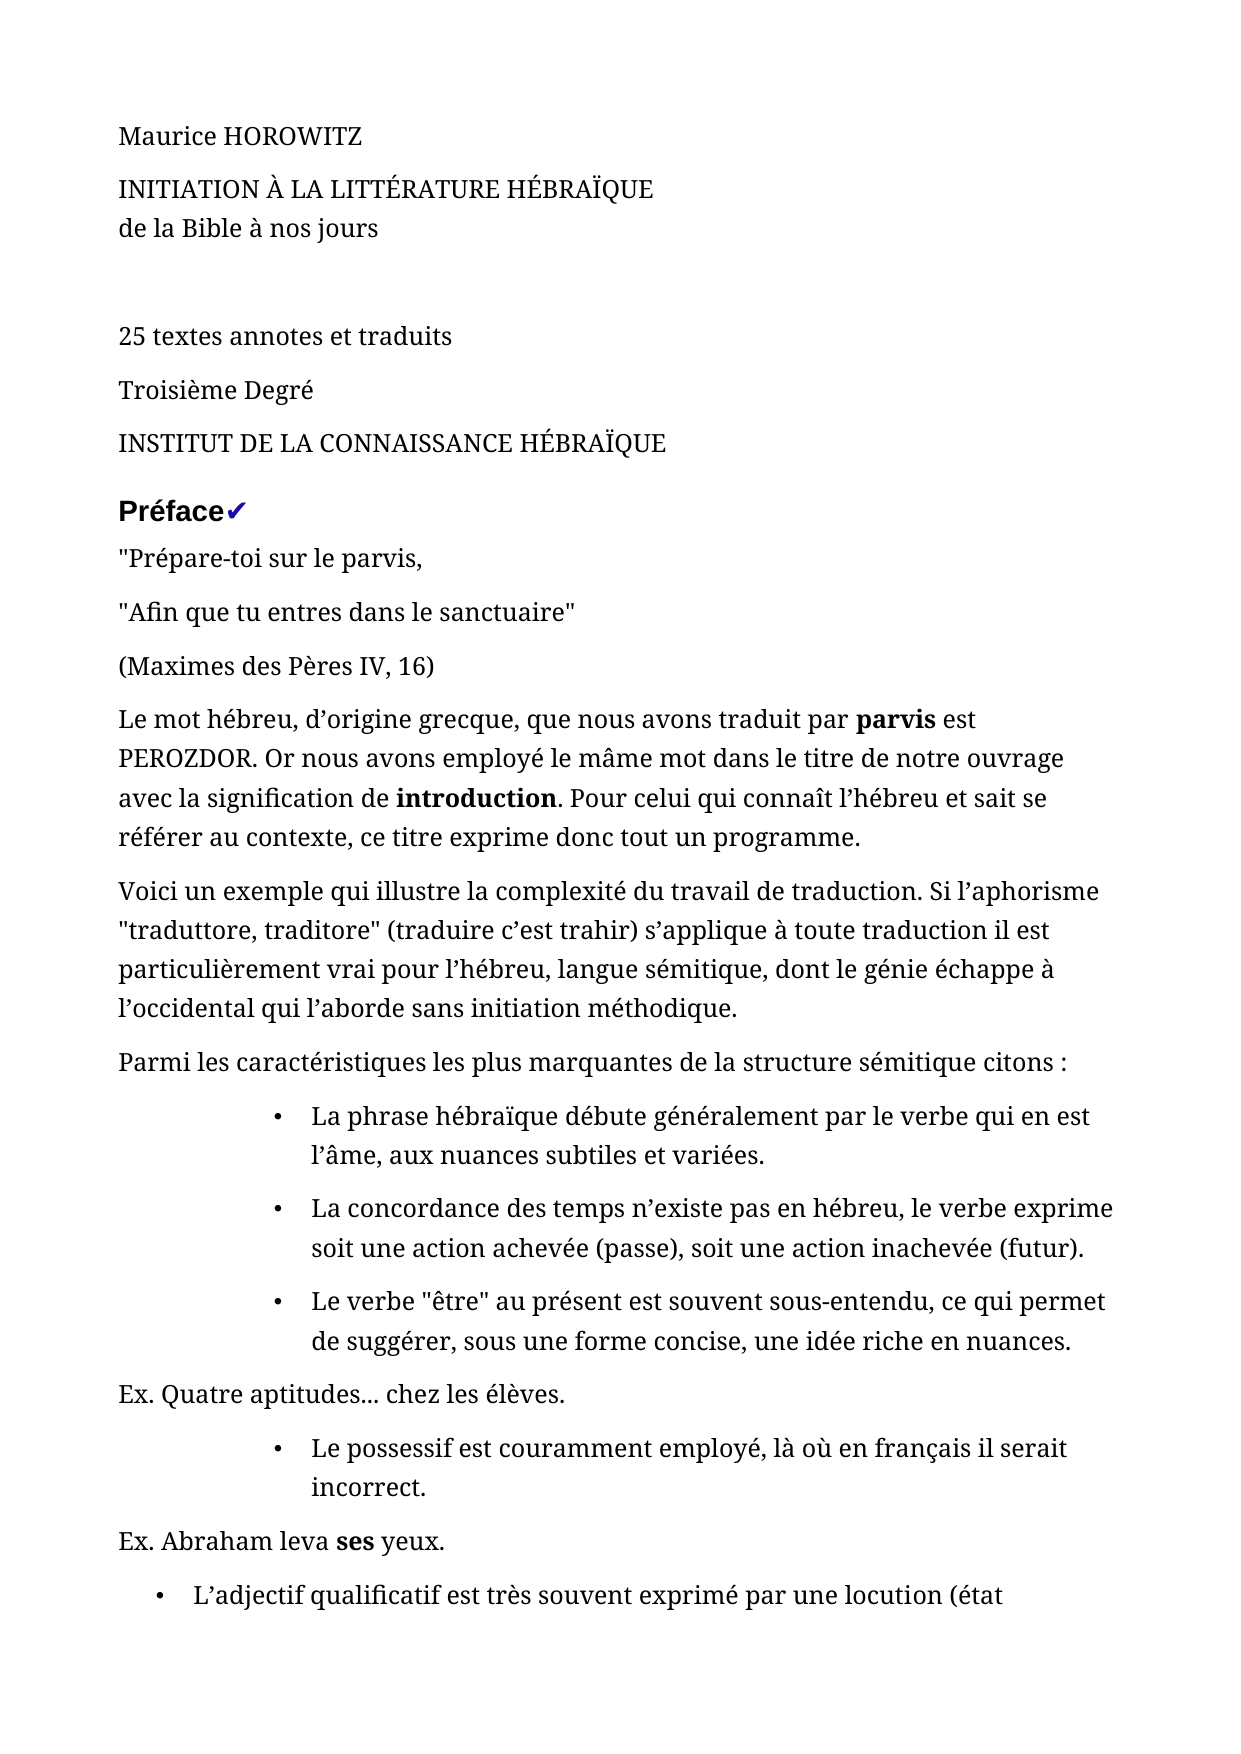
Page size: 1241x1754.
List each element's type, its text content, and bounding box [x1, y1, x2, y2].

text Maurice HOROWITZ [118, 118, 1122, 152]
list La concordance des temps n’existe pas en hébreu, le verbe exprime soit une action achevée (passe), soit une action inachevée (futur). [274, 1191, 1122, 1264]
text Voici un exemple qui illustre la complexité du travail de traduction. Si l’aphorisme "traduttore, traditore" (traduire c’est trahir) s’applique à toute traduction il est particulièrement vrai pour l’hébreu, langue sémitique, dont le génie échappe à l’occidental qui l’aborde sans initiation méthodique. [118, 873, 1122, 1025]
text INITIATION À LA LITTÉRATURE HÉBRAÏQUE de la Bible à nos jours [118, 172, 1122, 245]
text Le mot hébreu, d’origine grecque, que nous avons traduit par parvis est PEROZDOR. Or nous avons employé le mâme mot dans le titre de notre ouvrage avec la signification de introduction. Pour celui qui connaît l’hébreu et sait se référer au contexte, ce titre exprime donc tout un programme. [118, 702, 1122, 853]
list Le possessif est couramment employé, là où en français il serait incorrect. [274, 1431, 1122, 1504]
text "Prépare-toi sur le parvis, [118, 541, 1122, 575]
text INSTITUT DE LA CONNAISSANCE HÉBRAÏQUE [118, 426, 1122, 460]
subtitle Préface✔️ [118, 494, 1122, 528]
text Ex. Quatre aptitudes... chez les élèves. [118, 1377, 1122, 1411]
text (Maximes des Pères IV, 16) [118, 648, 1122, 682]
text "Afin que tu entres dans le sanctuaire" [118, 594, 1122, 628]
text Ex. Abraham leva ses yeux. [118, 1523, 1122, 1558]
list L’adjectif qualificatif est très souvent exprimé par une locution (état [156, 1577, 1122, 1611]
list La phrase hébraïque débute généralement par le verbe qui en est l’âme, aux nuances subtiles et variées. [274, 1098, 1122, 1171]
text Troisième Degré [118, 372, 1122, 406]
text 25 textes annotes et traduits [118, 318, 1122, 353]
text Parmi les caractéristiques les plus marquantes de la structure sémitique citons : [118, 1044, 1122, 1078]
list Le verbe "être" au présent est souvent sous-entendu, ce qui permet de suggérer, sous une forme concise, une idée riche en nuances. [274, 1284, 1122, 1357]
